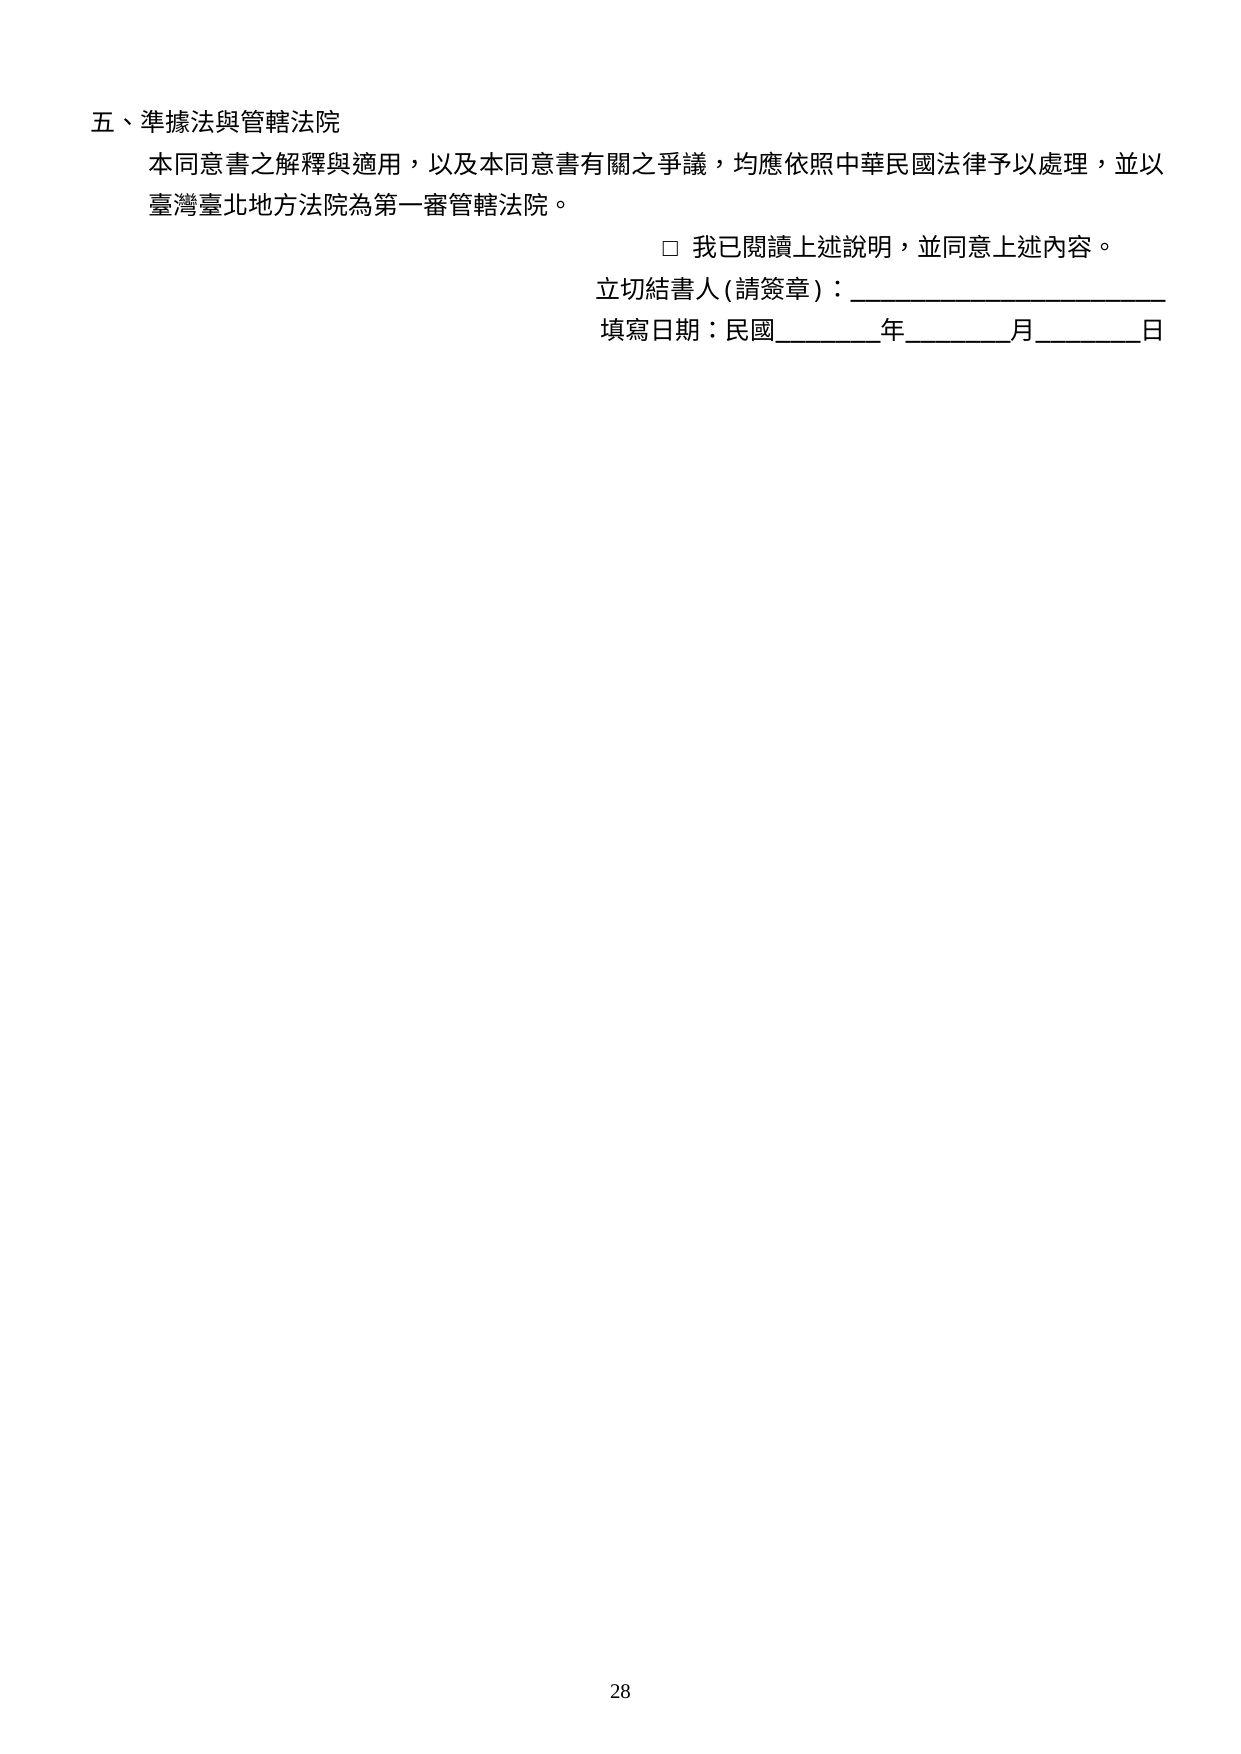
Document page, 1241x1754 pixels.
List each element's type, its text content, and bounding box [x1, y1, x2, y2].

text 立切結書人(請簽章)：_____________________ [75, 269, 1165, 305]
text □ 我已閱讀上述說明，並同意上述內容。 [75, 227, 1165, 264]
text 本同意書之解釋與適用，以及本同意書有關之爭議，均應依照中華民國法律予以處理，並以臺灣臺北地方法院為第一審管轄法院。 [148, 144, 1165, 222]
text 五、準據法與管轄法院 [90, 102, 1165, 139]
text 填寫日期：民國_______年_______月_______日 [75, 311, 1165, 347]
